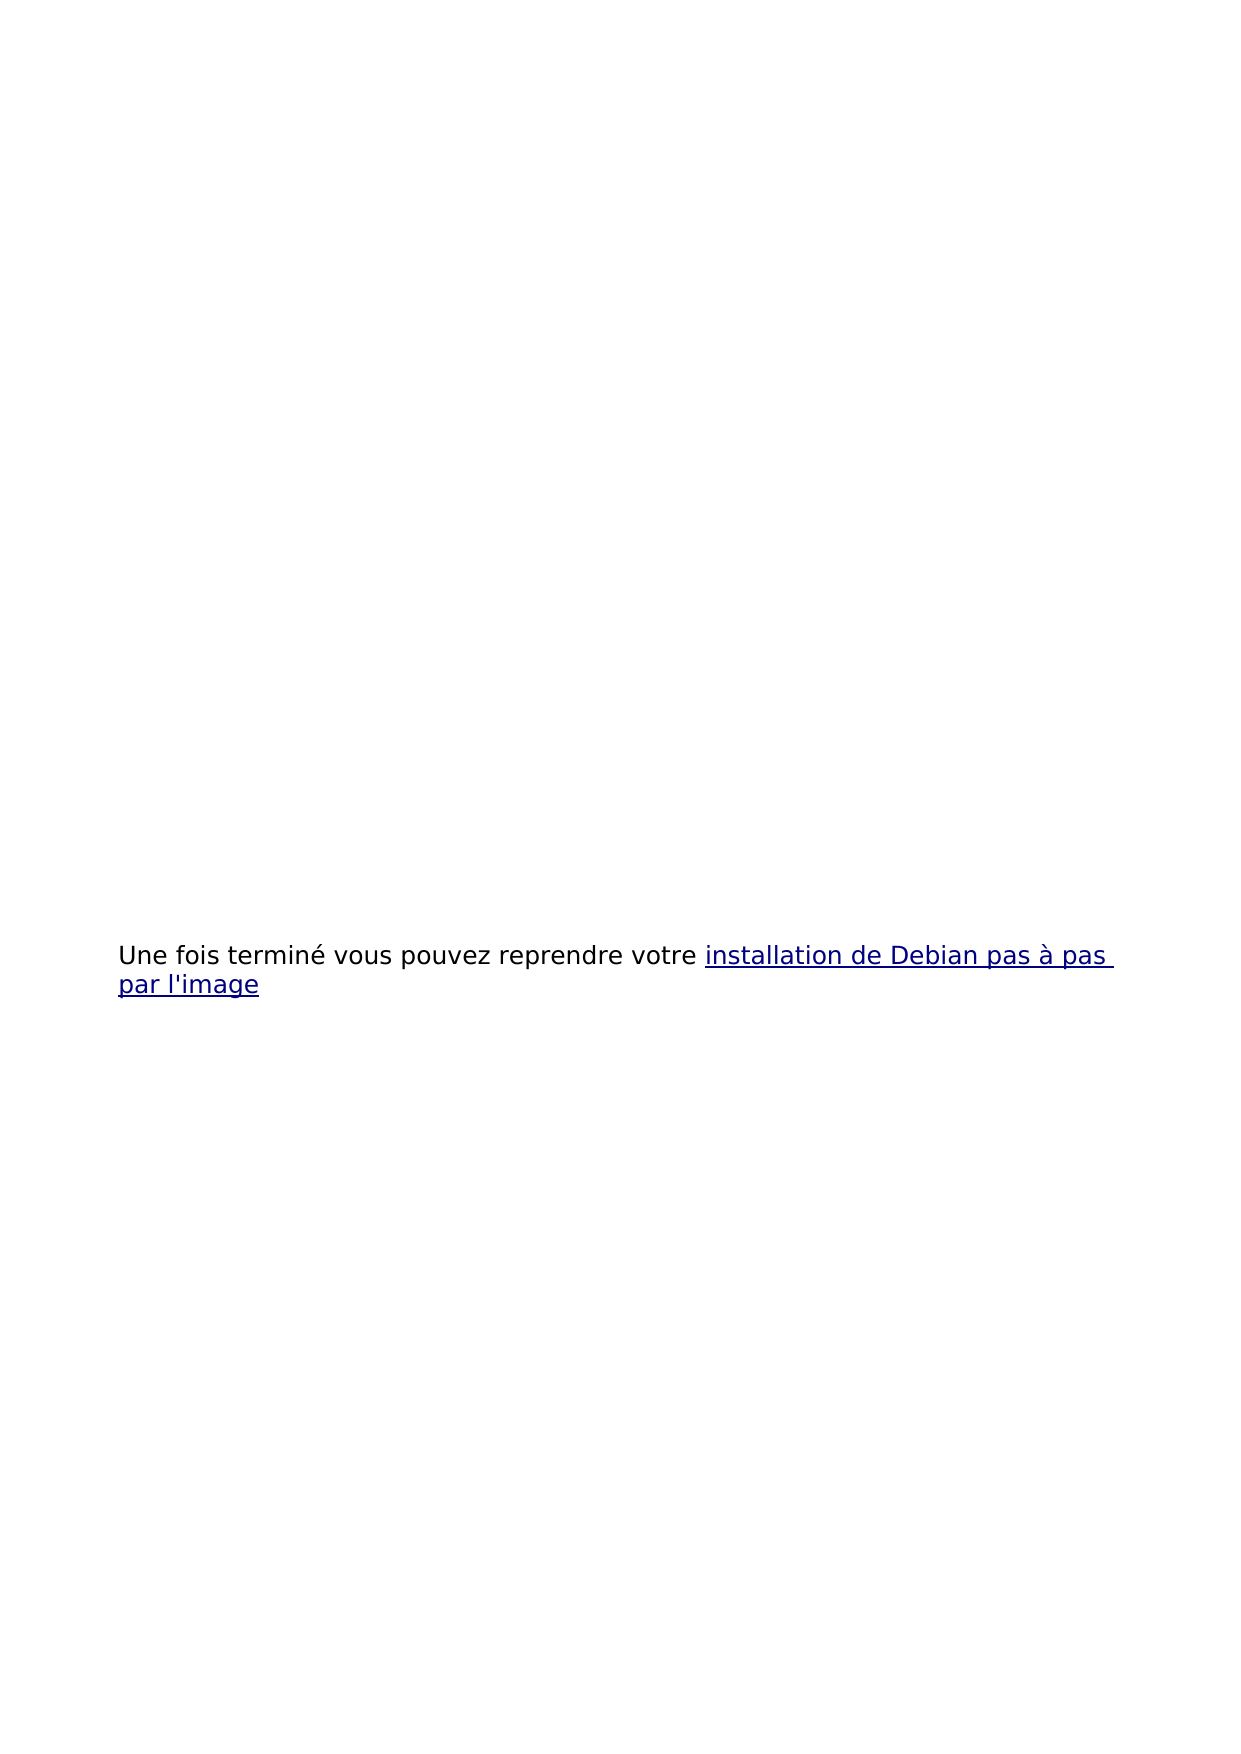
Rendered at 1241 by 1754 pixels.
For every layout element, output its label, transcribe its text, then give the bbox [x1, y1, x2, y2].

text Une fois terminé vous pouvez reprendre votre installation de Debian pas à pas par l'image [118, 941, 1122, 999]
